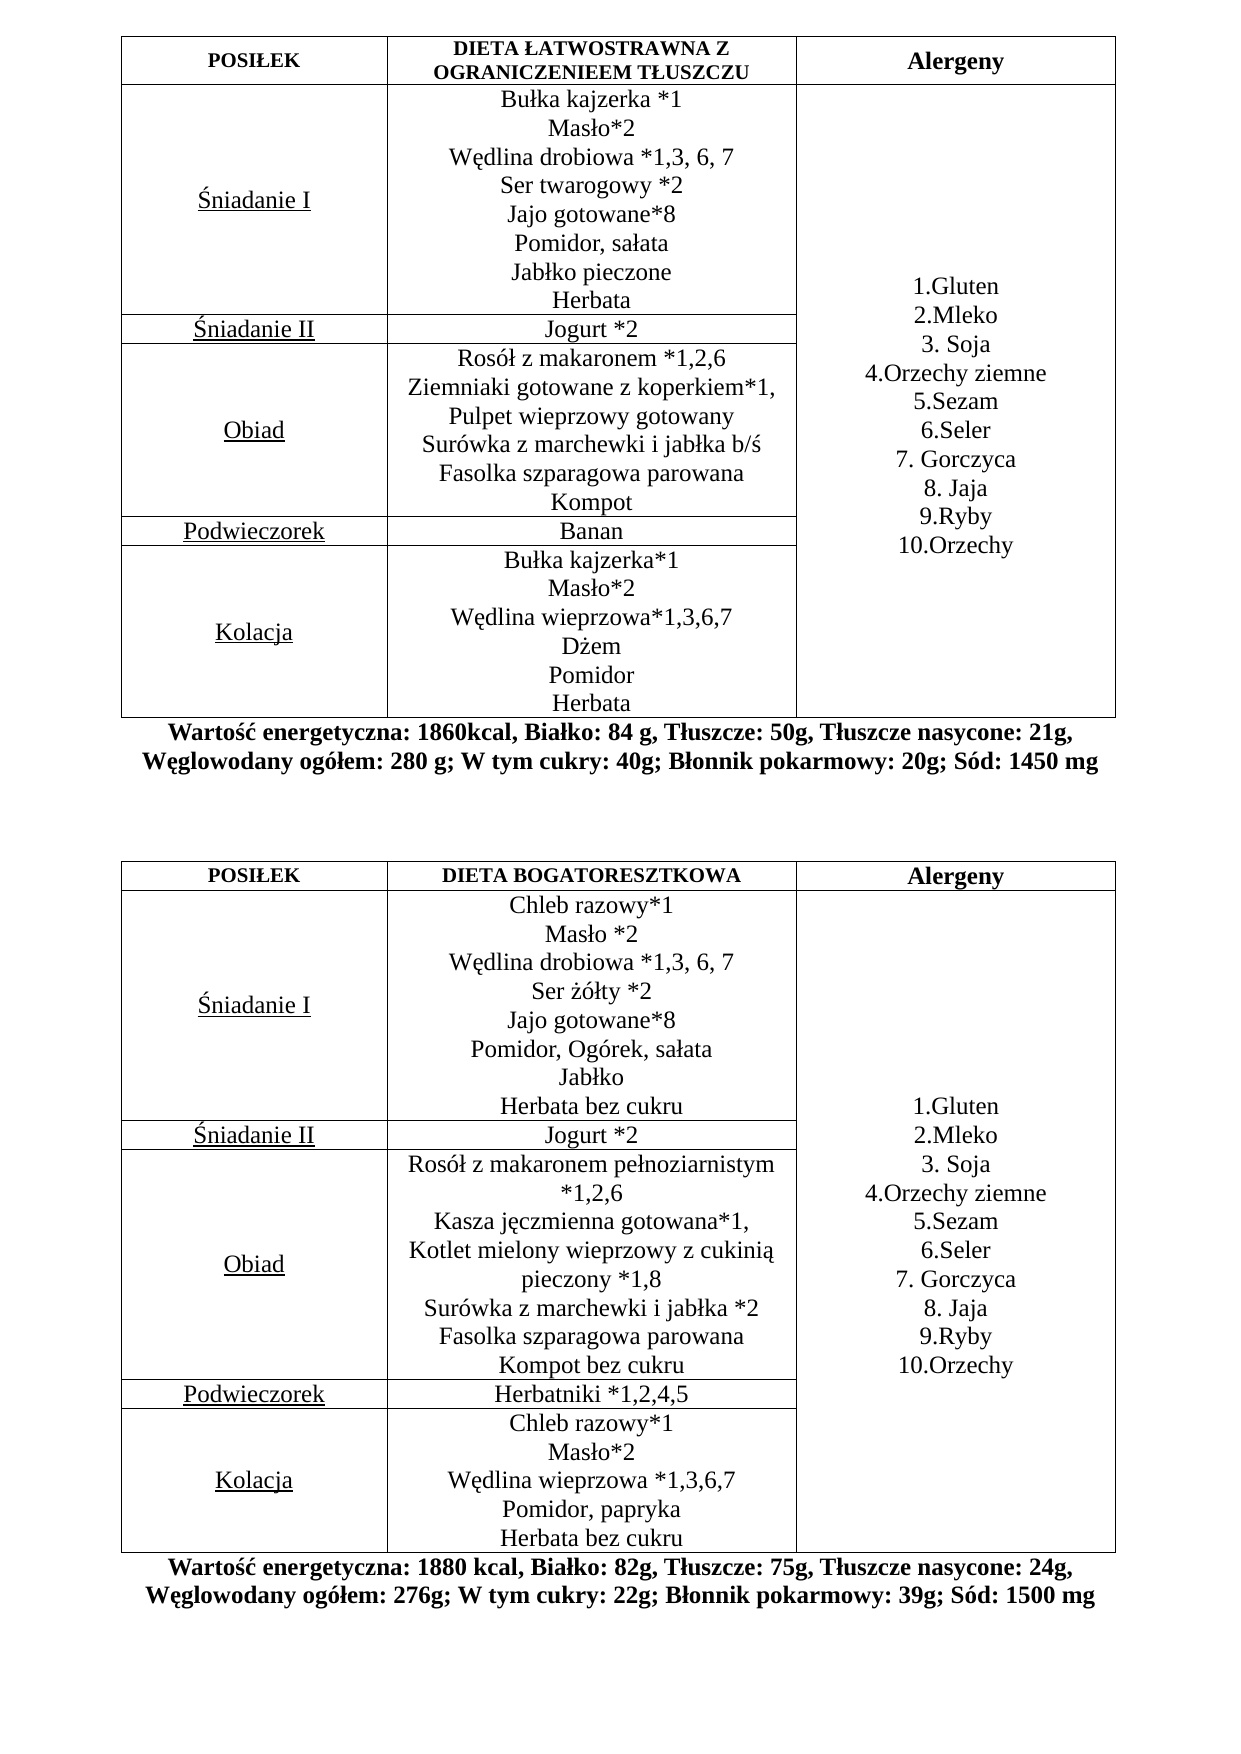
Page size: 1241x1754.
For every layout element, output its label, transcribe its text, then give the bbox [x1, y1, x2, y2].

table_cell Śniadanie II [122, 1121, 387, 1149]
table_cell Kolacja [122, 1409, 387, 1552]
text Wartość energetyczna: 1880 kcal, Białko: 82g, Tłuszcze: 75g, Tłuszcze nasycone: 24g, Węglowodany ogółem: 276g; W tym cukry: 22g; Błonnik pokarmowy: 39g; Sód: 1500 mg [118, 1552, 1122, 1609]
table_cell Bułka kajzerka *1 Masło*2 Wędlina drobiowa *1,3, 6, 7 Ser twarogowy *2 Jajo gotowane*8 Pomidor, sałata Jabłko pieczone Herbata [388, 85, 796, 314]
table_header DIETA ŁATWOSTRAWNA Z OGRANICZENIEEM TŁUSZCZU [388, 37, 796, 84]
table_cell Jogurt *2 [388, 1121, 796, 1149]
table_cell Jogurt *2 [388, 315, 796, 343]
table_header POSIŁEK [122, 862, 387, 890]
table_cell Rosół z makaronem *1,2,6 Ziemniaki gotowane z koperkiem*1, Pulpet wieprzowy gotowany Surówka z marchewki i jabłka b/ś Fasolka szparagowa parowana Kompot [388, 344, 796, 516]
table_cell Herbatniki *1,2,4,5 [388, 1380, 796, 1408]
table_cell Obiad [122, 344, 387, 516]
table_cell Śniadanie I [122, 891, 387, 1120]
table_header Alergeny [797, 37, 1115, 84]
table_cell Kolacja [122, 546, 387, 717]
table_cell Rosół z makaronem pełnoziarnistym *1,2,6 Kasza jęczmienna gotowana*1, Kotlet mielony wieprzowy z cukinią pieczony *1,8 Surówka z marchewki i jabłka *2 Fasolka szparagowa parowana Kompot bez cukru [388, 1150, 796, 1379]
table_header DIETA BOGATORESZTKOWA [388, 862, 796, 890]
table_cell 1.Gluten 2.Mleko 3. Soja 4.Orzechy ziemne 5.Sezam 6.Seler 7. Gorczyca 8. Jaja 9.Ryby 10.Orzechy [797, 891, 1115, 1552]
table_cell Chleb razowy*1 Masło *2 Wędlina drobiowa *1,3, 6, 7 Ser żółty *2 Jajo gotowane*8 Pomidor, Ogórek, sałata Jabłko Herbata bez cukru [388, 891, 796, 1120]
table_cell Bułka kajzerka*1 Masło*2 Wędlina wieprzowa*1,3,6,7 Dżem Pomidor Herbata [388, 546, 796, 717]
table_cell Podwieczorek [122, 1380, 387, 1408]
table_cell Śniadanie I [122, 85, 387, 314]
table_cell Banan [388, 517, 796, 544]
table_cell Chleb razowy*1 Masło*2 Wędlina wieprzowa *1,3,6,7 Pomidor, papryka Herbata bez cukru [388, 1409, 796, 1552]
table_cell Śniadanie II [122, 315, 387, 343]
table_header Alergeny [797, 862, 1115, 890]
table_cell Podwieczorek [122, 517, 387, 544]
table_header POSIŁEK [122, 37, 387, 84]
text Wartość energetyczna: 1860kcal, Białko: 84 g, Tłuszcze: 50g, Tłuszcze nasycone: 21g, Węglowodany ogółem: 280 g; W tym cukry: 40g; Błonnik pokarmowy: 20g; Sód: 1450 mg [118, 717, 1122, 775]
table_cell Obiad [122, 1150, 387, 1379]
table_cell 1.Gluten 2.Mleko 3. Soja 4.Orzechy ziemne 5.Sezam 6.Seler 7. Gorczyca 8. Jaja 9.Ryby 10.Orzechy [797, 85, 1115, 717]
